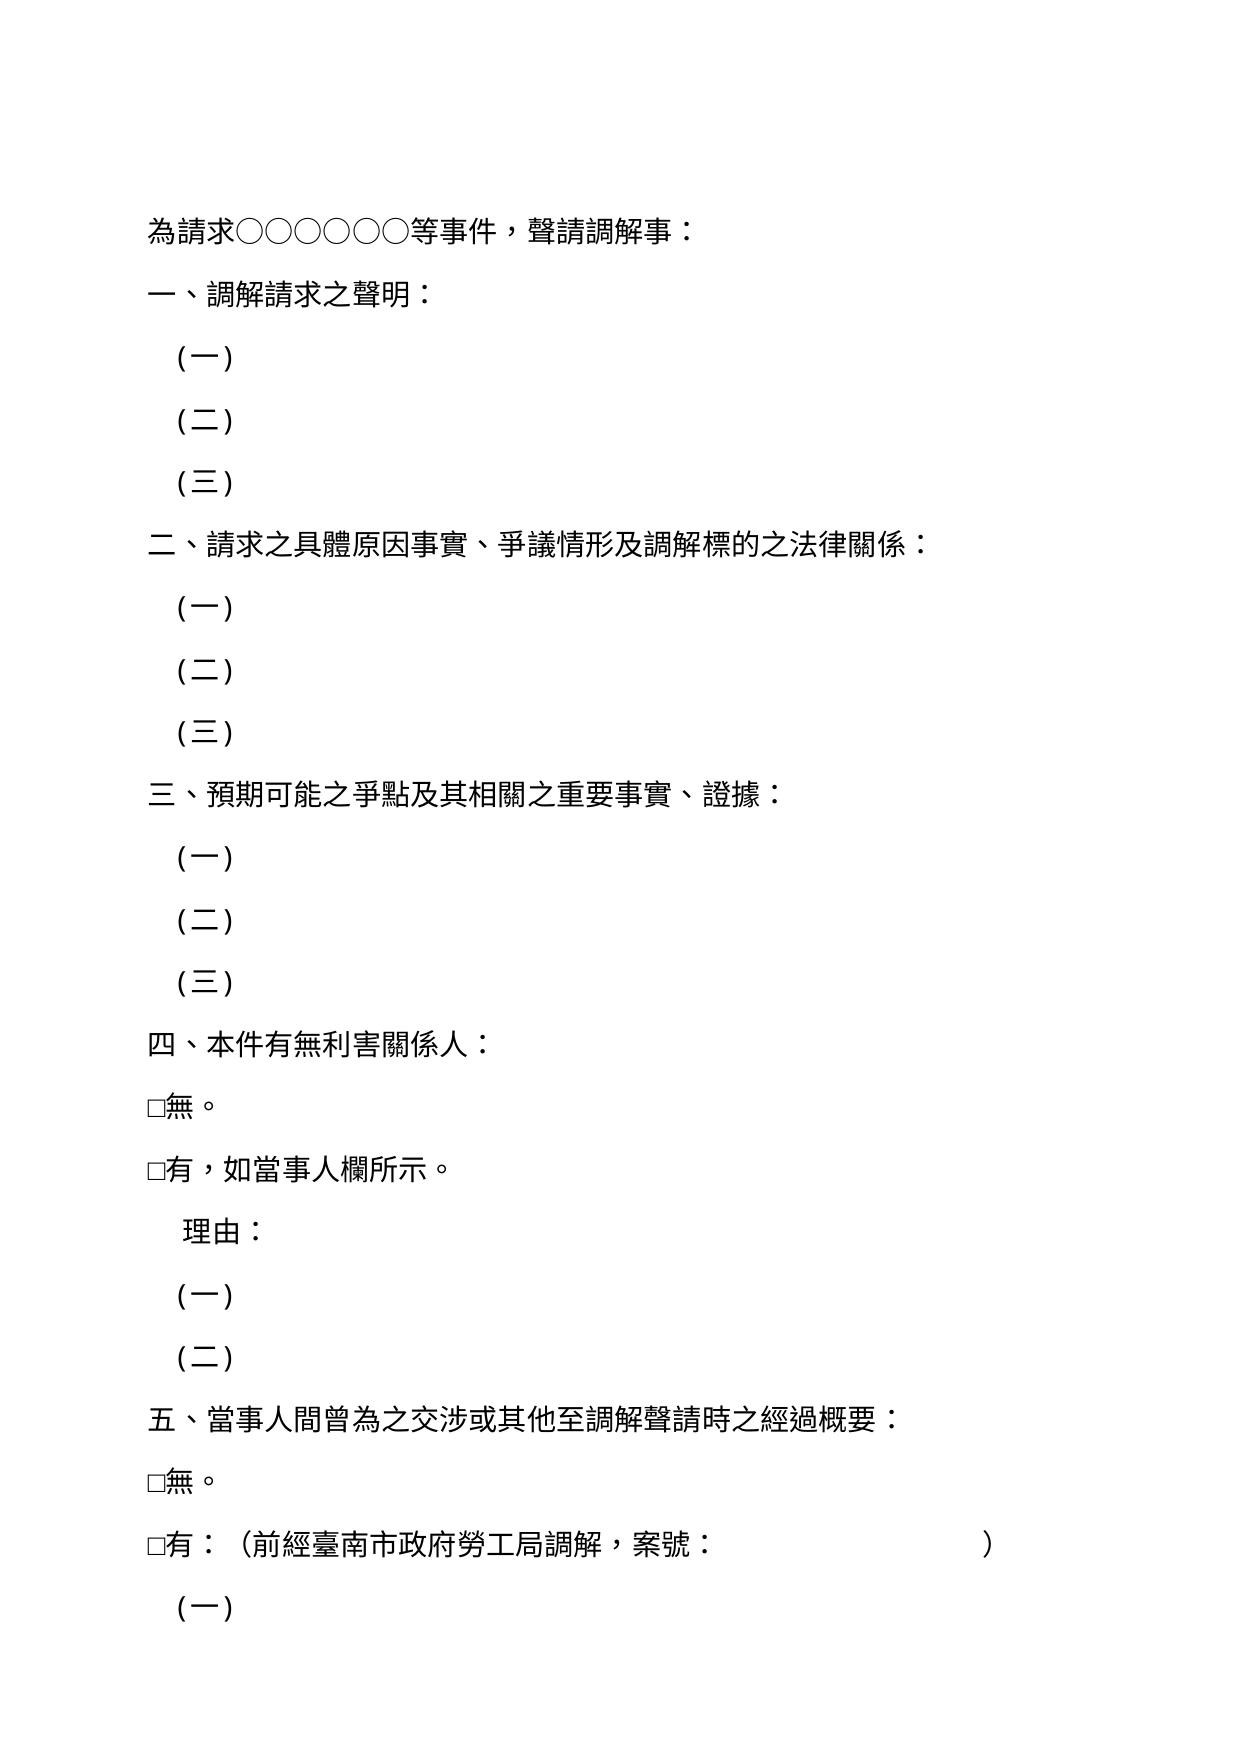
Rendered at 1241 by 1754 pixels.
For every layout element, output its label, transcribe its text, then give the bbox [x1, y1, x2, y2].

text (二) [173, 1313, 1092, 1376]
text (一) [173, 813, 1092, 876]
text □有，如當事人欄所示。 [148, 1126, 1092, 1188]
text (一) [173, 1251, 1092, 1313]
text (一) [173, 1563, 1092, 1626]
text (三) [173, 438, 1092, 501]
text 理由： [148, 1188, 1092, 1251]
text □無。 [148, 1438, 1092, 1501]
text (三) [173, 938, 1092, 1001]
text (二) [173, 626, 1092, 688]
text 二、請求之具體原因事實、爭議情形及調解標的之法律關係： [148, 501, 1092, 563]
text (一) [173, 563, 1092, 626]
text 四、本件有無利害關係人： [148, 1001, 1092, 1063]
text (二) [173, 376, 1092, 438]
text 三、預期可能之爭點及其相關之重要事實、證據： [148, 751, 1092, 813]
text (一) [173, 313, 1092, 376]
text 為請求○○○○○○等事件，聲請調解事： [148, 188, 1092, 251]
text (三) [173, 688, 1092, 751]
text □有：（前經臺南市政府勞工局調解，案號： ） [148, 1501, 1092, 1563]
text 一、調解請求之聲明： [148, 251, 1092, 313]
text 五、當事人間曾為之交涉或其他至調解聲請時之經過概要： [148, 1376, 1092, 1438]
text □無。 [148, 1063, 1092, 1126]
text (二) [173, 876, 1092, 938]
